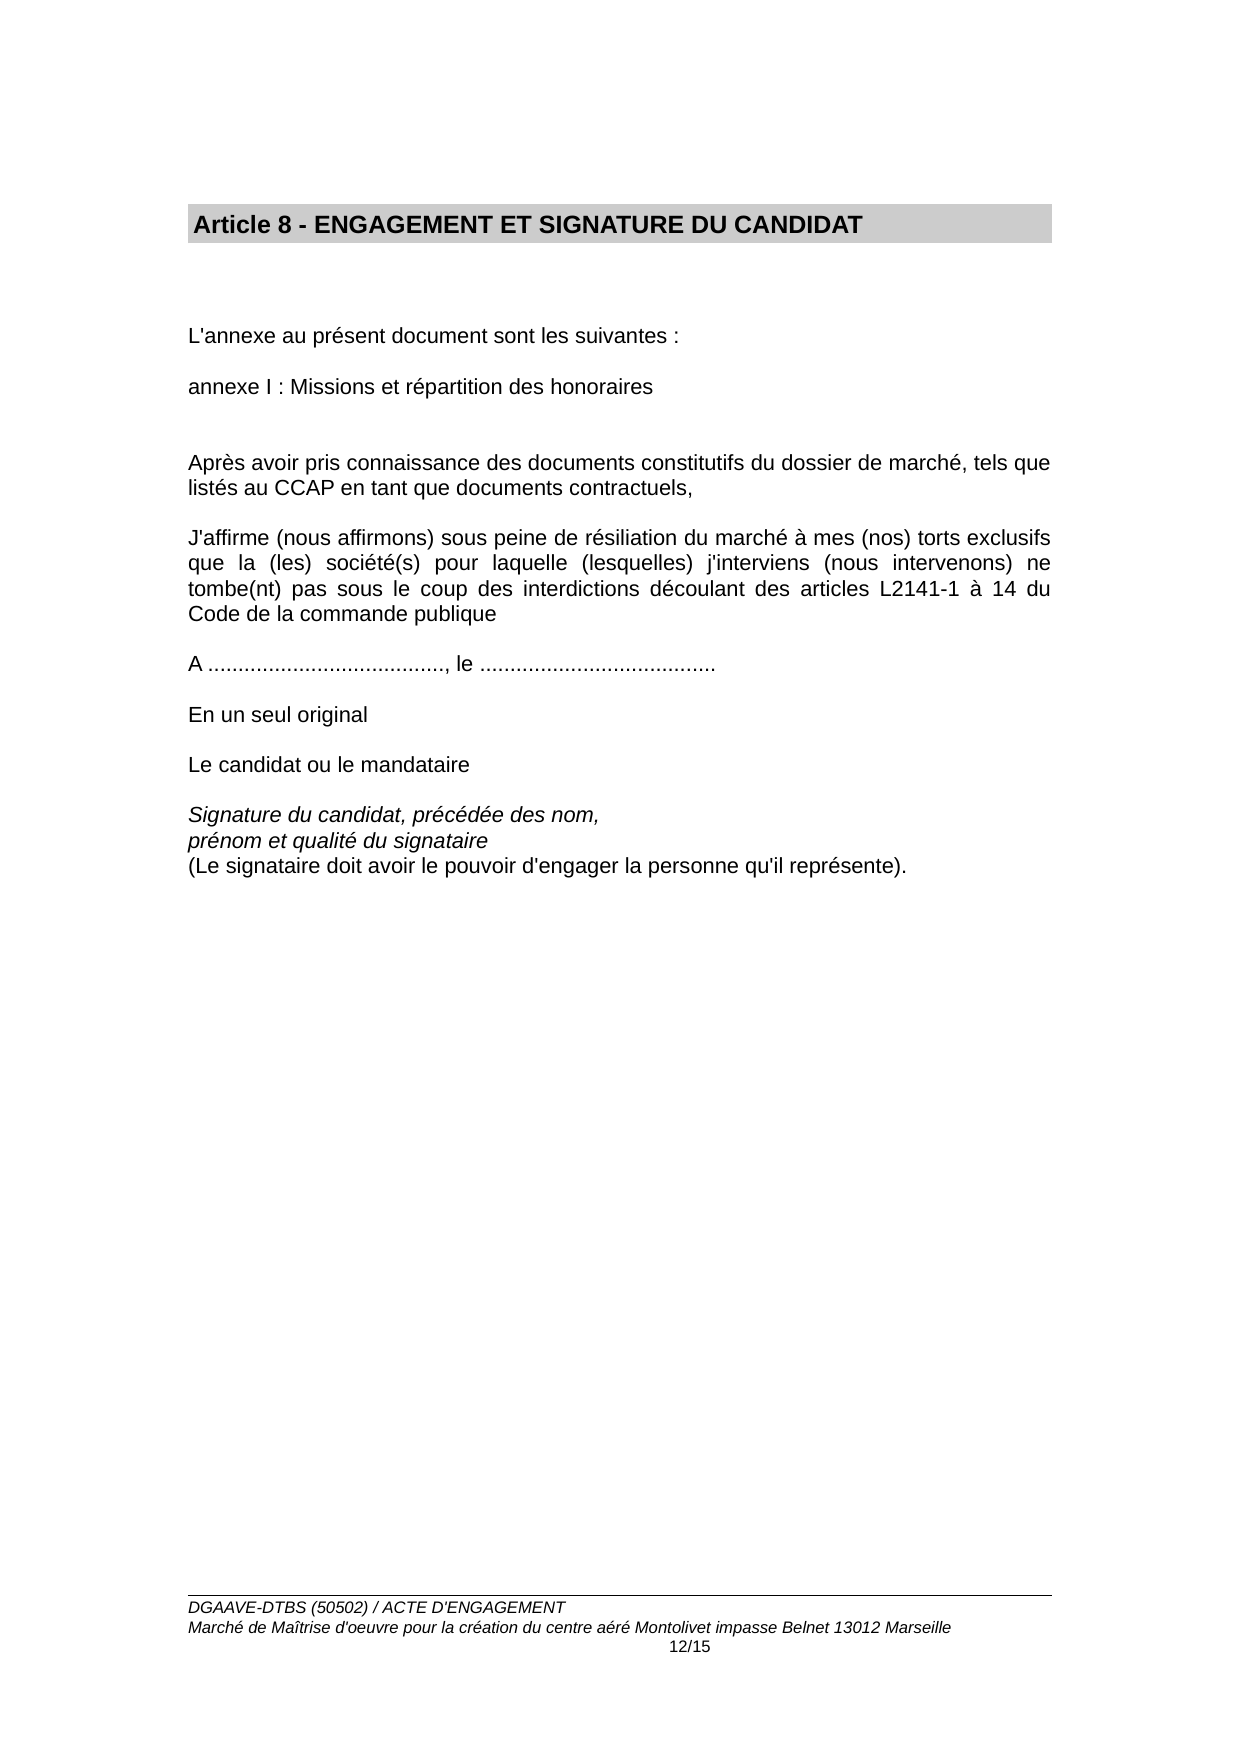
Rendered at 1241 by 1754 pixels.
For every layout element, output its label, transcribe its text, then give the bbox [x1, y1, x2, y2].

text Après avoir pris connaissance des documents constitutifs du dossier de marché, tels que listés au CCAP en tant que documents contractuels, [188, 449, 1052, 500]
text Le candidat ou le mandataire [188, 752, 1052, 777]
subtitle ENGAGEMENT ET SIGNATURE DU CANDIDAT [190, 207, 1050, 241]
text En un seul original [188, 702, 1052, 727]
text L'annexe au présent document sont les suivantes : [188, 323, 1052, 349]
text prénom et qualité du signataire [188, 828, 1052, 853]
text A ......................................., le ....................................... [188, 651, 1052, 676]
text annexe I : Missions et répartition des honoraires [188, 374, 1052, 399]
text J'affirme (nous affirmons) sous peine de résiliation du marché à mes (nos) torts exclusifs que la (les) société(s) pour laquelle (lesquelles) j'interviens (nous intervenons) ne tombe(nt) pas sous le coup des interdictions découlant des articles L2141-1 à 14 du Code de la commande publique [188, 525, 1052, 626]
text Signature du candidat, précédée des nom, [188, 802, 1052, 828]
text (Le signataire doit avoir le pouvoir d'engager la personne qu'il représente). [188, 853, 1052, 878]
